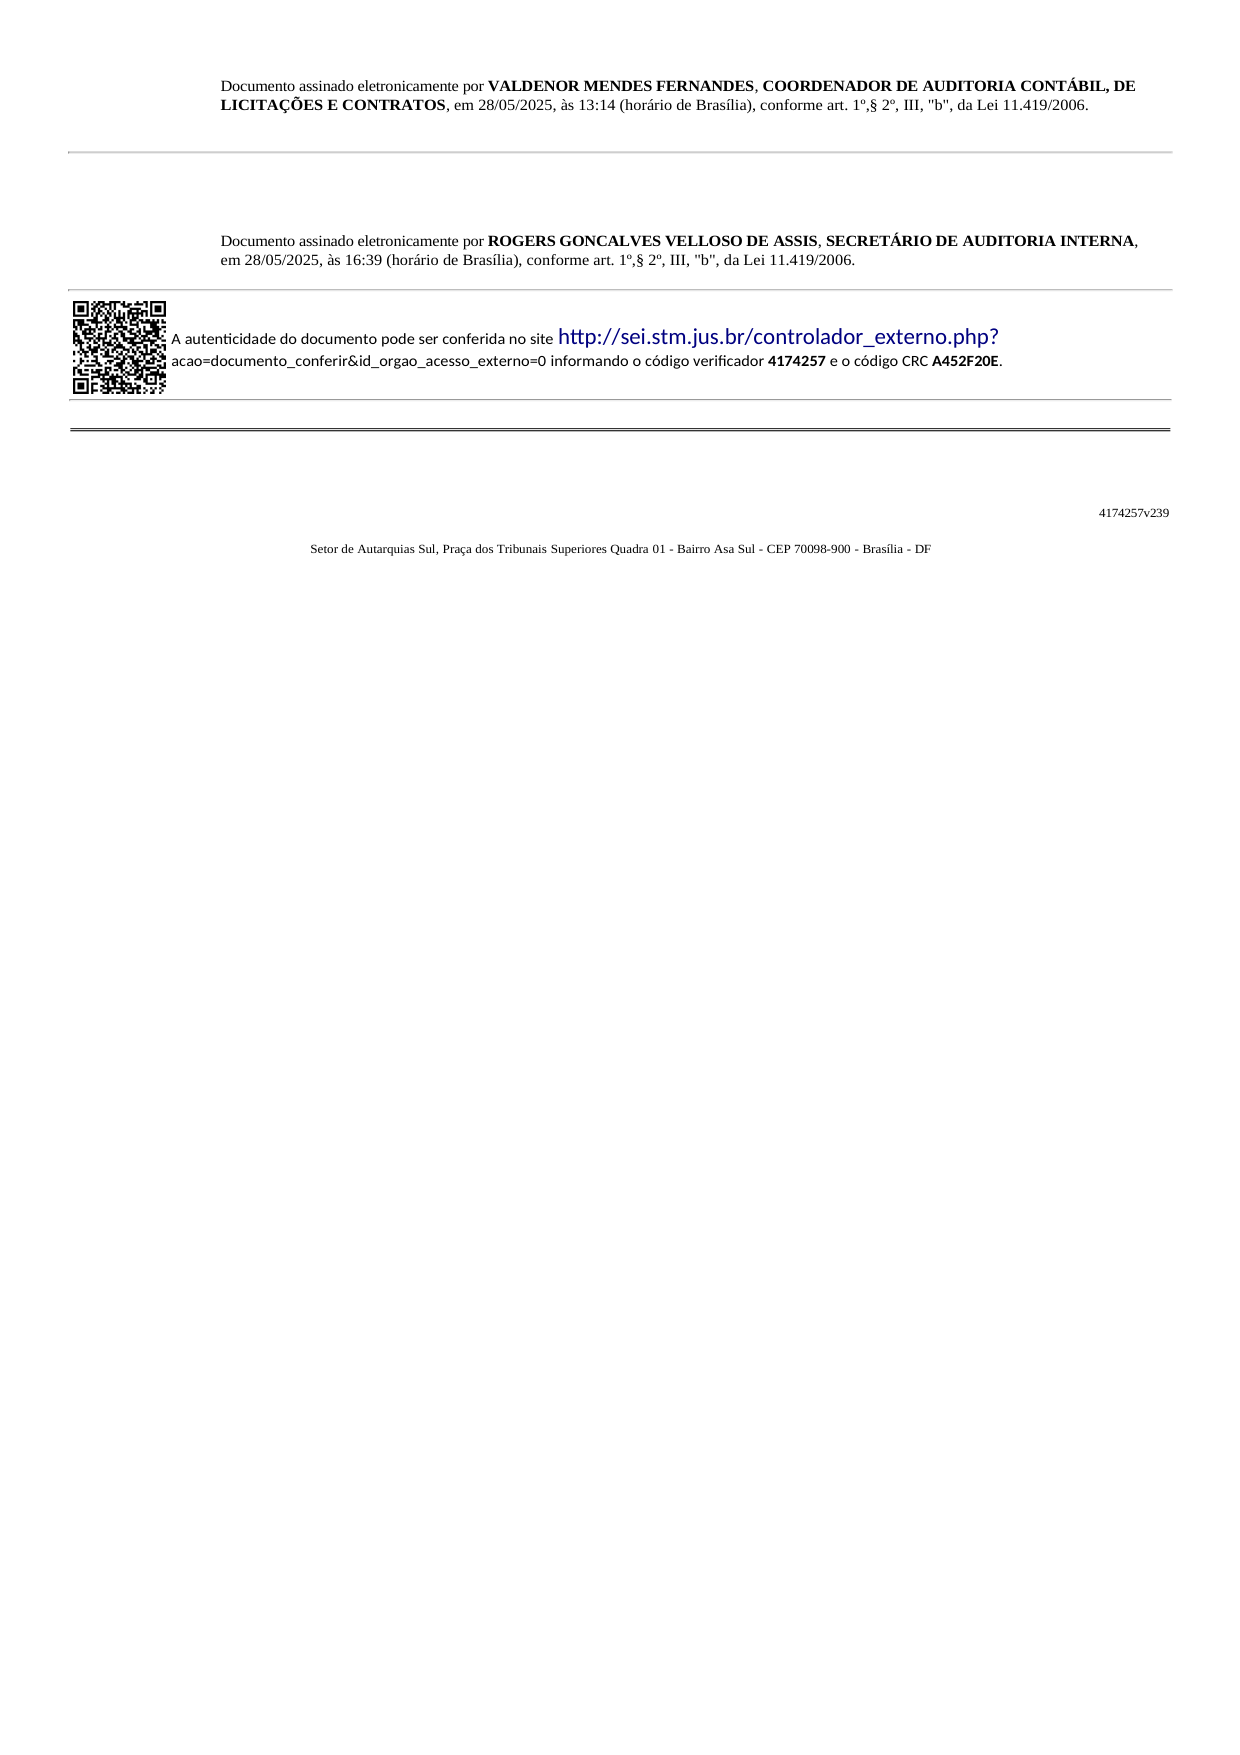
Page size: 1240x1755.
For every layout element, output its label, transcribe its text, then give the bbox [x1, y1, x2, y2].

text 4174257v239 [1073, 506, 1195, 521]
text Setor de Autarquias Sul, Praça dos Tribunais Superiores Quadra 01 - Bairro Asa Sul - CEP 70098-900 - Brasília - DF [78, 542, 1163, 556]
text Documento assinado eletronicamente por VALDENOR MENDES FERNANDES, COORDENADOR DE AUDITORIA CONTÁBIL, DE LICITAÇÕES E CONTRATOS, em 28/05/2025, às 13:14 (horário de Brasília), conforme art. 1º,§ 2º, III, "b", da Lei 11.419/2006. [220, 77, 1195, 114]
text Documento assinado eletronicamente por ROGERS GONCALVES VELLOSO DE ASSIS, SECRETÁRIO DE AUDITORIA INTERNA, em 28/05/2025, às 16:39 (horário de Brasília), conforme art. 1º,§ 2º, III, "b", da Lei 11.419/2006. [220, 232, 1154, 268]
